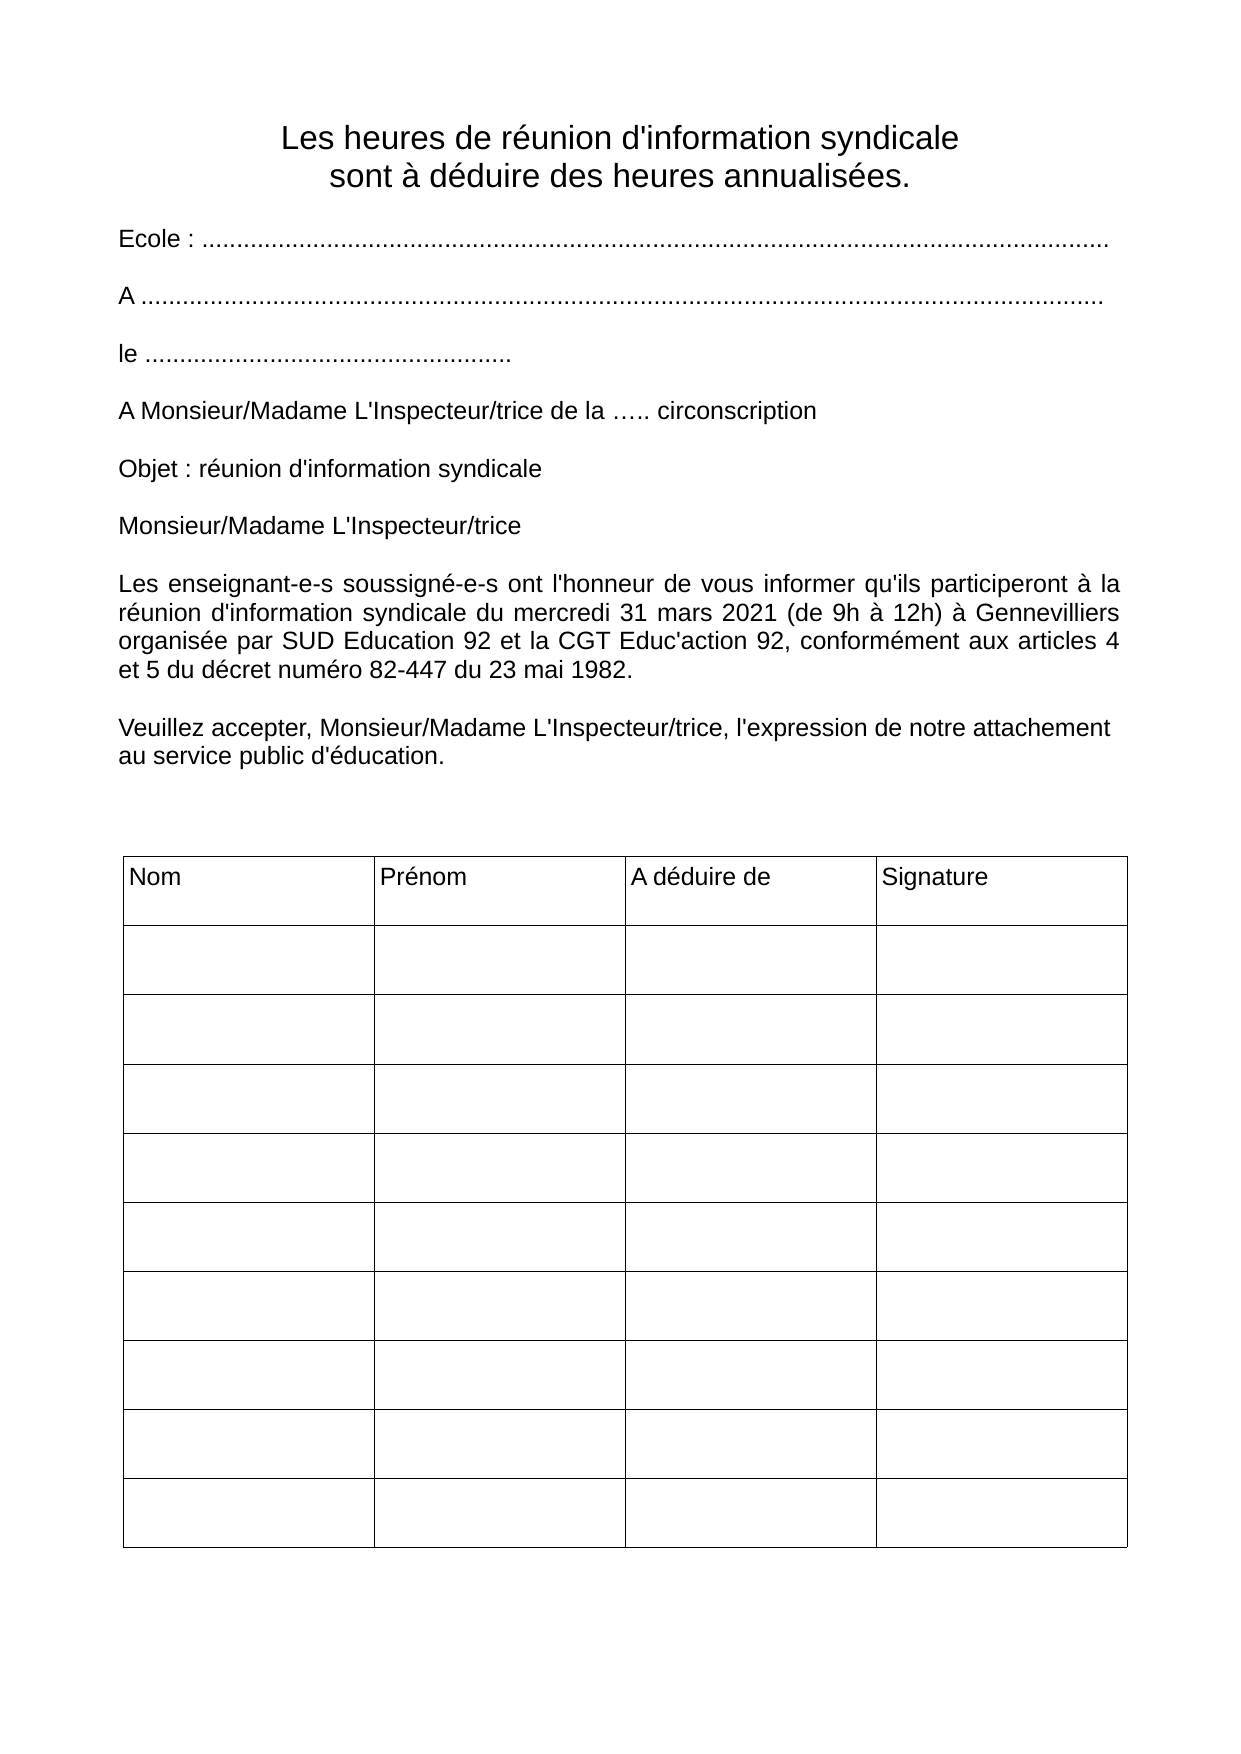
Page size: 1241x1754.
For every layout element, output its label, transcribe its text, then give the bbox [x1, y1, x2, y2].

table_cell [877, 1203, 1127, 1271]
table_cell [626, 1410, 876, 1478]
text Les heures de réunion d'information syndicale [118, 118, 1122, 157]
text Les enseignant-e-s soussigné-e-s ont l'honneur de vous informer qu'ils participeront à la réunion d'information syndicale du mercredi 31 mars 2021 (de 9h à 12h) à Gennevilliers organisée par SUD Education 92 et la CGT Educ'action 92, conformément aux articles 4 et 5 du décret numéro 82-447 du 23 mai 1982. [118, 569, 1122, 684]
text Ecole : ................................................................................................................................... [118, 224, 1122, 252]
text sont à déduire des heures annualisées. [118, 157, 1122, 195]
table_header Prénom [375, 857, 625, 925]
text Veuillez accepter, Monsieur/Madame L'Inspecteur/trice, l'expression de notre attachement [118, 712, 1122, 741]
table_cell [124, 1065, 374, 1132]
table_cell [877, 1341, 1127, 1409]
text A ........................................................................................................................................... [118, 281, 1122, 310]
table_cell [375, 1065, 625, 1132]
table_cell [375, 995, 625, 1063]
table_cell [626, 1479, 876, 1547]
table_cell [375, 1410, 625, 1478]
table_cell [375, 1134, 625, 1202]
table_cell [626, 1341, 876, 1409]
table_cell [877, 1479, 1127, 1547]
text A Monsieur/Madame L'Inspecteur/trice de la ….. circonscription [118, 396, 1122, 425]
table_cell [124, 1203, 374, 1271]
text le ..................................................... [118, 339, 1122, 367]
table_cell [124, 1341, 374, 1409]
table_header Nom [124, 857, 374, 925]
table_cell [124, 1134, 374, 1202]
text Objet : réunion d'information syndicale [118, 454, 1122, 482]
table_cell [124, 1272, 374, 1340]
table_cell [626, 995, 876, 1063]
table_cell [375, 1203, 625, 1271]
table_cell [375, 926, 625, 994]
table_cell [375, 1272, 625, 1340]
table_cell [626, 1065, 876, 1132]
text Monsieur/Madame L'Inspecteur/trice [118, 511, 1122, 540]
table_header Signature [877, 857, 1127, 925]
table_header A déduire de [626, 857, 876, 925]
table_cell [626, 1134, 876, 1202]
table_cell [124, 1410, 374, 1478]
table_cell [124, 926, 374, 994]
table_cell [877, 1410, 1127, 1478]
table_cell [626, 1272, 876, 1340]
table_cell [877, 1065, 1127, 1132]
table_cell [124, 1479, 374, 1547]
table_cell [877, 1134, 1127, 1202]
table_cell [626, 926, 876, 994]
table_cell [877, 995, 1127, 1063]
table_cell [626, 1203, 876, 1271]
table_cell [124, 995, 374, 1063]
table_cell [877, 1272, 1127, 1340]
table_cell [375, 1479, 625, 1547]
table_cell [877, 926, 1127, 994]
table_cell [375, 1341, 625, 1409]
text au service public d'éducation. [118, 741, 1122, 770]
